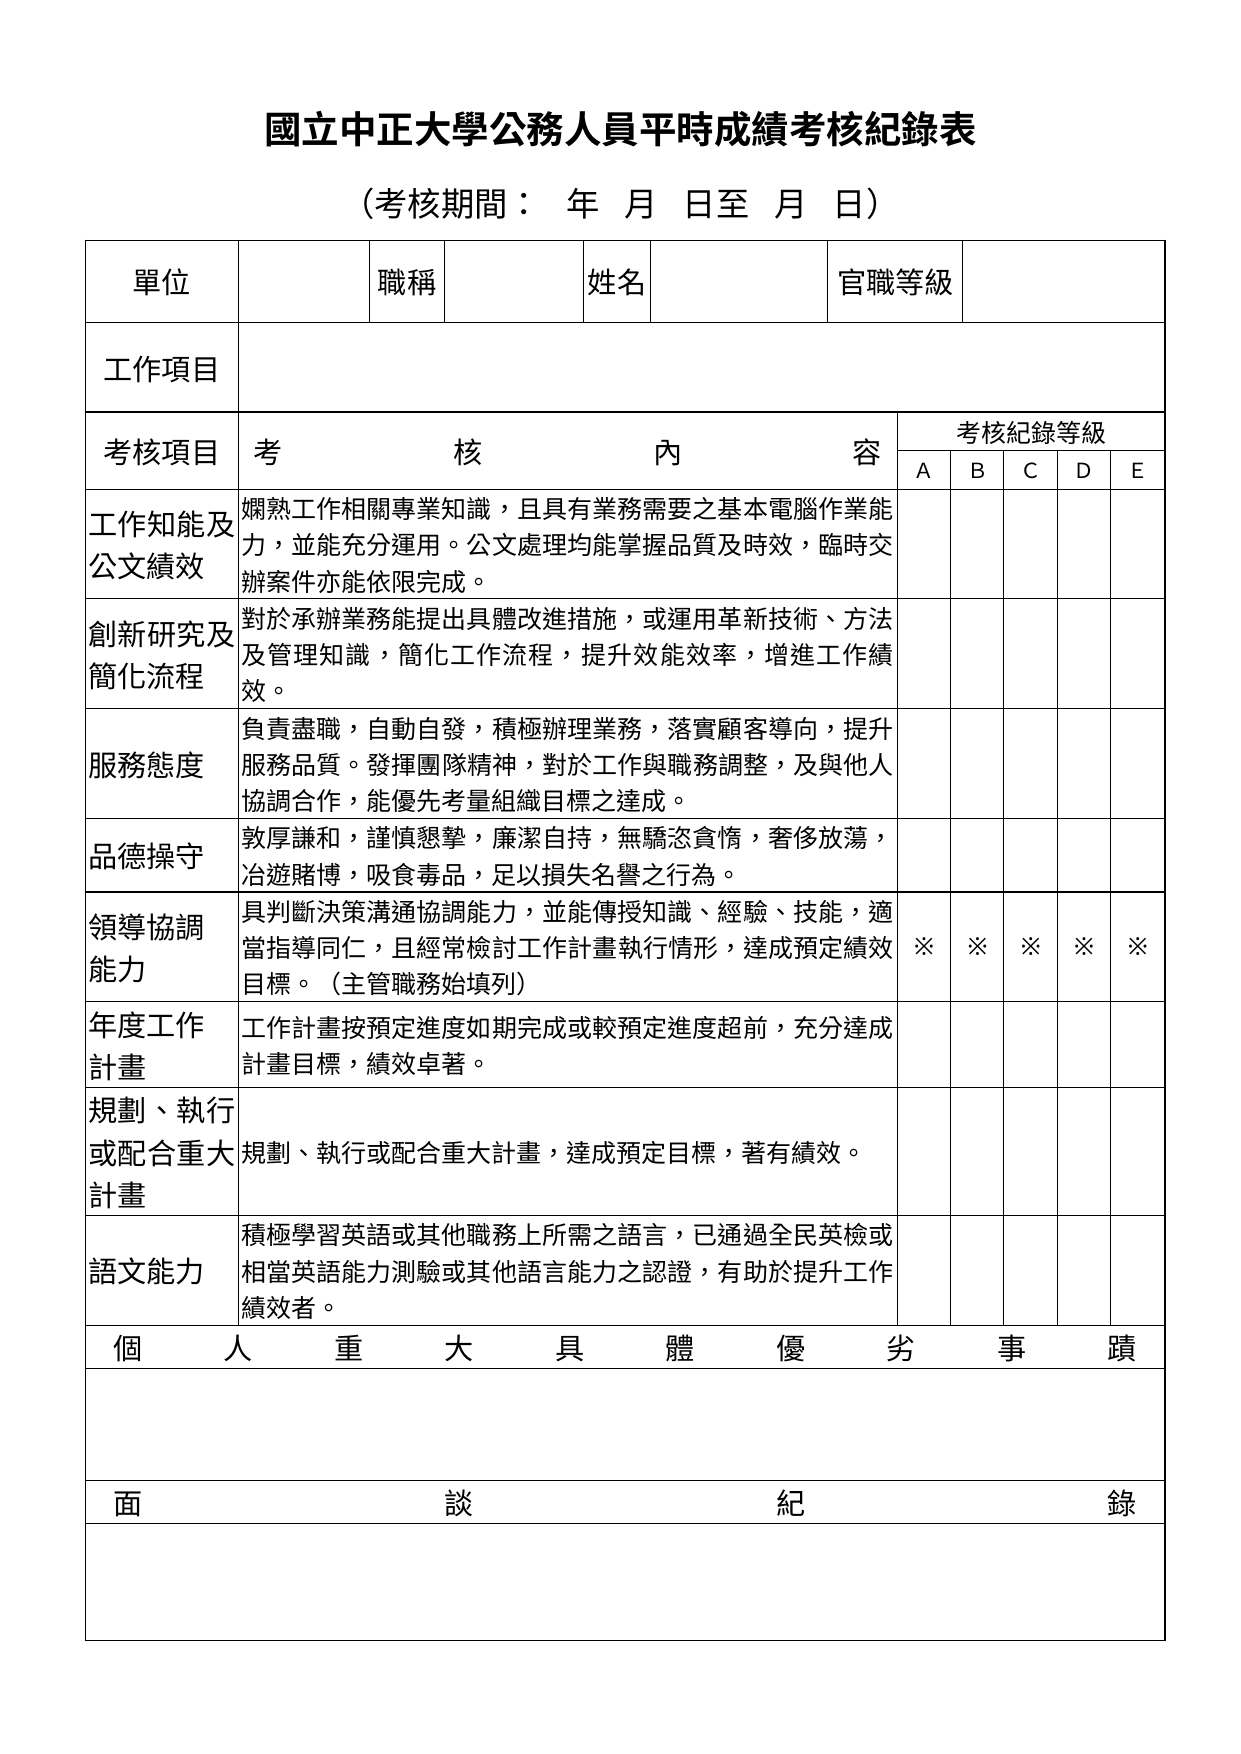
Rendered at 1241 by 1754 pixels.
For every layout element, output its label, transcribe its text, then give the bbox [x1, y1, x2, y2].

table_cell Ｅ [1111, 451, 1164, 488]
table_cell [1111, 1088, 1164, 1215]
table_cell [898, 819, 950, 891]
table_cell [898, 490, 950, 598]
table_cell 工作計畫按預定進度如期完成或較預定進度超前，充分達成計畫目標，績效卓著。 [239, 1002, 897, 1087]
text （考核期間： 年 月 日至 月 日） [89, 164, 1152, 239]
table_header [239, 241, 369, 322]
table_cell [1111, 599, 1164, 708]
table_cell 具判斷決策溝通協調能力，並能傳授知識、經驗、技能，適當指導同仁，且經常檢討工作計畫執行情形，達成預定績效目標。（主管職務始填列） [239, 893, 897, 1001]
table_cell 工作項目 [86, 323, 238, 411]
table_cell [1111, 709, 1164, 818]
table_cell [1058, 1216, 1110, 1324]
table_cell [951, 709, 1003, 818]
table_header 單位 [86, 241, 238, 322]
table_cell [951, 599, 1003, 708]
table_cell ※ [951, 893, 1003, 1001]
table_cell 服務態度 [86, 709, 238, 818]
table_cell [1111, 1002, 1164, 1087]
table_cell [1058, 490, 1110, 598]
table_header 姓名 [584, 241, 650, 322]
table_cell [1058, 1002, 1110, 1087]
table_cell ※ [1004, 893, 1057, 1001]
table_cell 規劃、執行或配合重大計畫 [86, 1088, 238, 1215]
table_cell [951, 1216, 1003, 1324]
table_cell [1004, 1088, 1057, 1215]
table_cell [86, 1369, 1164, 1480]
table_cell [898, 1088, 950, 1215]
table_cell [951, 490, 1003, 598]
table_header [651, 241, 827, 322]
text 國立中正大學公務人員平時成績考核紀錄表 [89, 89, 1152, 164]
table_cell [1058, 819, 1110, 891]
table_cell Ｃ [1004, 451, 1057, 488]
table_cell ※ [1058, 893, 1110, 1001]
table_cell 語文能力 [86, 1216, 238, 1324]
table_header 職稱 [370, 241, 444, 322]
table_cell 創新研究及簡化流程 [86, 599, 238, 708]
table_cell [1004, 709, 1057, 818]
table_cell 考核紀錄等級 [898, 413, 1164, 450]
table_cell Ｄ [1058, 451, 1110, 488]
table_cell 年度工作 計畫 [86, 1002, 238, 1087]
table_cell 敦厚謙和，謹慎懇摯，廉潔自持，無驕恣貪惰，奢侈放蕩，冶遊賭博，吸食毒品，足以損失名譽之行為。 [239, 819, 897, 891]
table_cell [1058, 709, 1110, 818]
table_cell [951, 819, 1003, 891]
table_cell [1111, 490, 1164, 598]
table_cell 個人重大具體優劣事蹟 [86, 1326, 1164, 1368]
table_cell [1058, 1088, 1110, 1215]
table_cell 積極學習英語或其他職務上所需之語言，已通過全民英檢或相當英語能力測驗或其他語言能力之認證，有助於提升工作績效者。 [239, 1216, 897, 1324]
table_cell [239, 323, 1164, 411]
table_cell 領導協調 能力 [86, 893, 238, 1001]
table_cell 考核項目 [86, 413, 238, 488]
table_cell [1111, 1216, 1164, 1324]
table_header 官職等級 [828, 241, 962, 322]
table_cell 考核內容 [239, 413, 897, 488]
table_cell Ｂ [951, 451, 1003, 488]
table_cell [898, 709, 950, 818]
table_cell [951, 1088, 1003, 1215]
table_cell 嫻熟工作相關專業知識，且具有業務需要之基本電腦作業能力，並能充分運用。公文處理均能掌握品質及時效，臨時交辦案件亦能依限完成。 [239, 490, 897, 598]
table_cell [1004, 1002, 1057, 1087]
table_header [445, 241, 583, 322]
table_cell [951, 1002, 1003, 1087]
table_cell ※ [1111, 893, 1164, 1001]
table_cell [1004, 1216, 1057, 1324]
table_cell 規劃、執行或配合重大計畫，達成預定目標，著有績效。 [239, 1088, 897, 1215]
table_cell Ａ [898, 451, 950, 488]
table_cell 工作知能及公文績效 [86, 490, 238, 598]
table_cell [898, 1216, 950, 1324]
table_header [963, 241, 1164, 322]
table_cell [86, 1524, 1164, 1639]
table_cell [1004, 819, 1057, 891]
table_cell 負責盡職，自動自發，積極辦理業務，落實顧客導向，提升服務品質。發揮團隊精神，對於工作與職務調整，及與他人協調合作，能優先考量組織目標之達成。 [239, 709, 897, 818]
table_cell 面談紀錄 [86, 1481, 1164, 1523]
table_cell ※ [898, 893, 950, 1001]
table_cell 品德操守 [86, 819, 238, 891]
table_cell [1004, 599, 1057, 708]
table_cell [898, 1002, 950, 1087]
table_cell 對於承辦業務能提出具體改進措施，或運用革新技術、方法及管理知識，簡化工作流程，提升效能效率，增進工作績效。 [239, 599, 897, 708]
table_cell [1004, 490, 1057, 598]
table_cell [1058, 599, 1110, 708]
table_cell [1111, 819, 1164, 891]
table_cell [898, 599, 950, 708]
